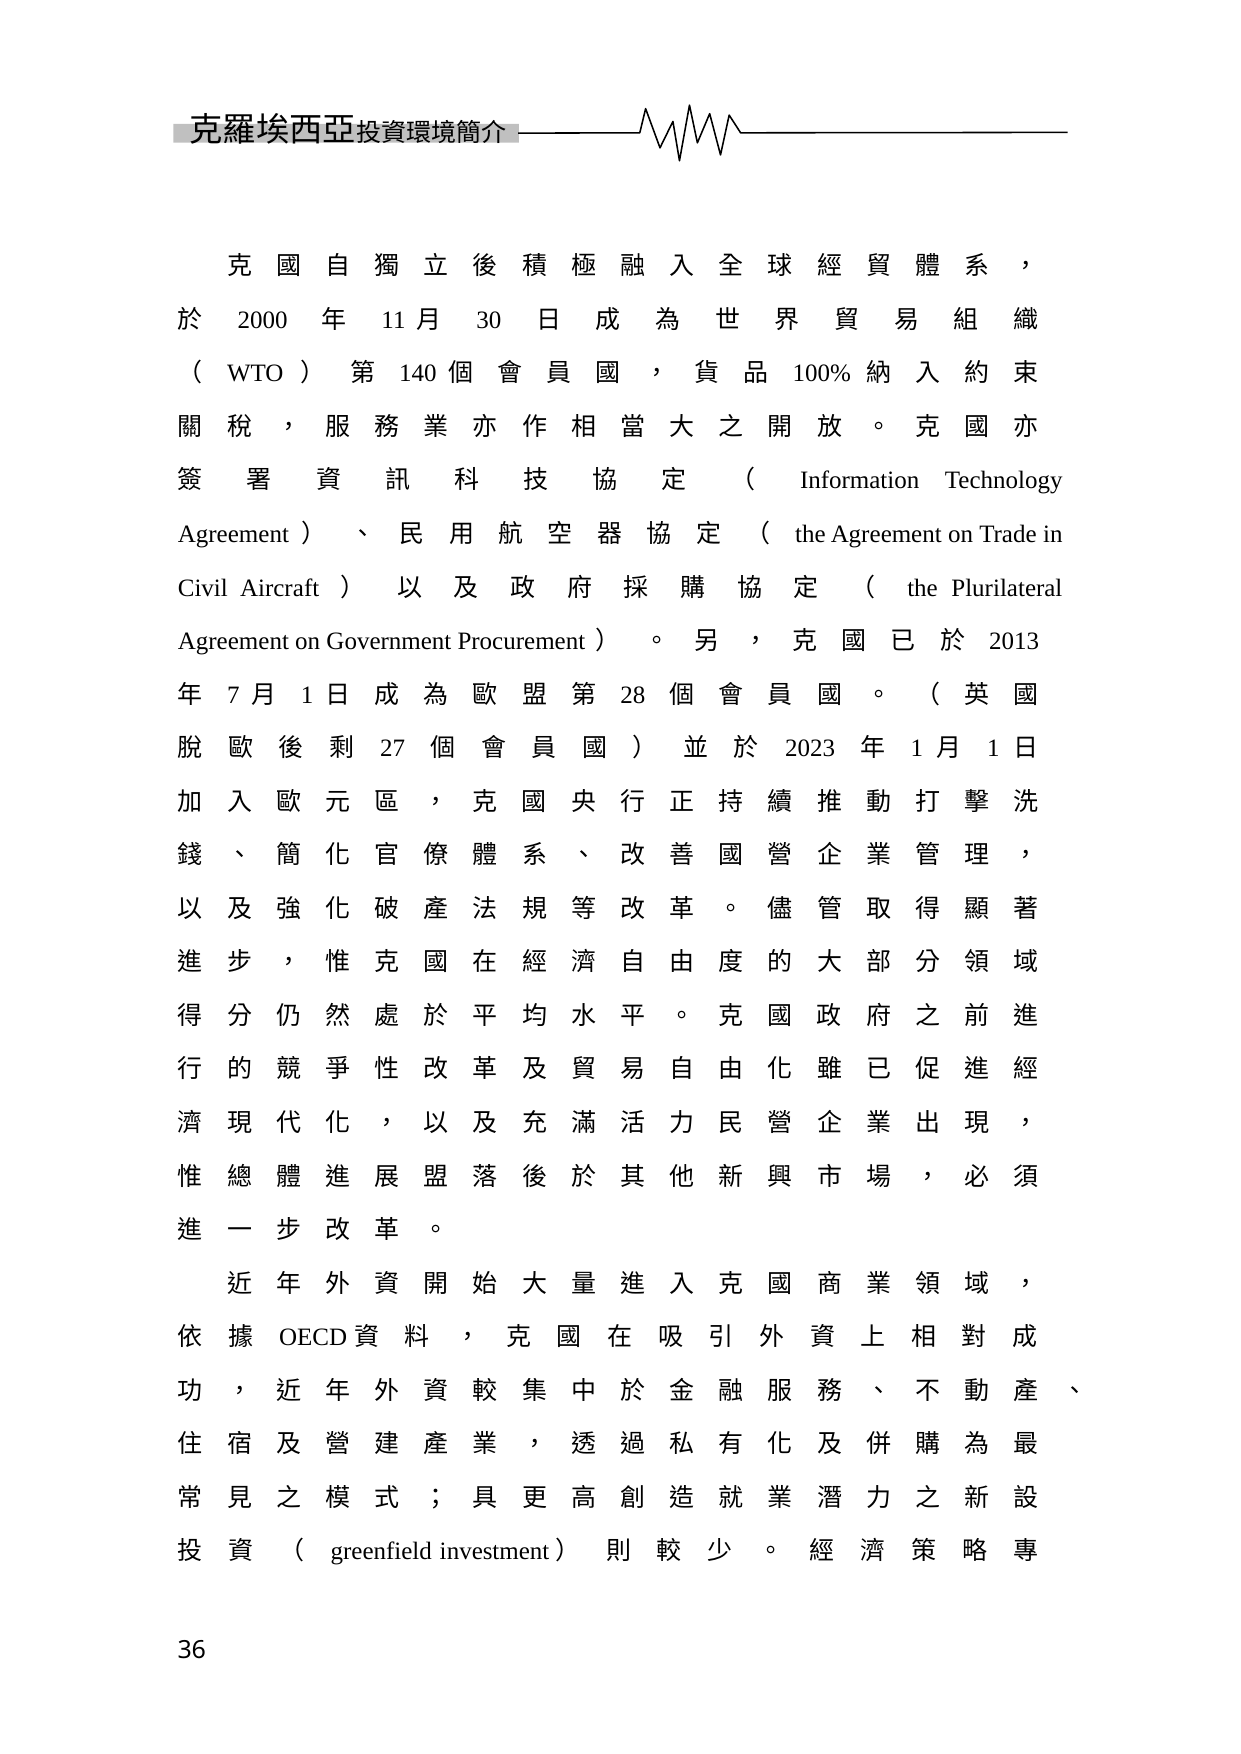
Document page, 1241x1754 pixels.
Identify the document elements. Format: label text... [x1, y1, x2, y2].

text 近年外資開始大量進入克國商業領域，依據OECD資料，克國在吸引外資上相對成功，近年外資較集中於金融服務、不動產、住宿及營建產業，透過私有化及併購為最常見之模式；具更高創造就業潛力之新設投資（greenfield investment）則較少。經濟策略專家表示，克國應引導或鼓勵業者投資在能增進產出之工業或製造業，興建購物中心對於減低赤字及償還外債並無幫助。另資訊及電子電器市場方面，由於克國市場不大，競爭激烈，對克國市場的開發投入不宜過大，最好是透過當地代理商進行少量、多樣的銷售。 [178, 1254, 1063, 1576]
text 克國自獨立後積極融入全球經貿體系，於2000年11月30日成為世界貿易組織（WTO）第140個會員國，貨品100%納入約束關稅，服務業亦作相當大之開放。克國亦簽署資訊科技協定（Information Technology Agreement）、民用航空器協定（the Agreement on Trade in Civil Aircraft）以及政府採購協定（the Plurilateral Agreement on Government Procurement）。另，克國已於2013年7月1日成為歐盟第28個會員國。（英國脫歐後剩27個會員國）並於2023年1月1日加入歐元區，克國央行正持續推動打擊洗錢、簡化官僚體系、改善國營企業管理，以及強化破產法規等改革。儘管取得顯著進步，惟克國在經濟自由度的大部分領域得分仍然處於平均水平。克國政府之前進行的競爭性改革及貿易自由化雖已促進經濟現代化，以及充滿活力民營企業出現，惟總體進展盟落後於其他新興市場，必須進一步改革。 [178, 237, 1063, 1254]
